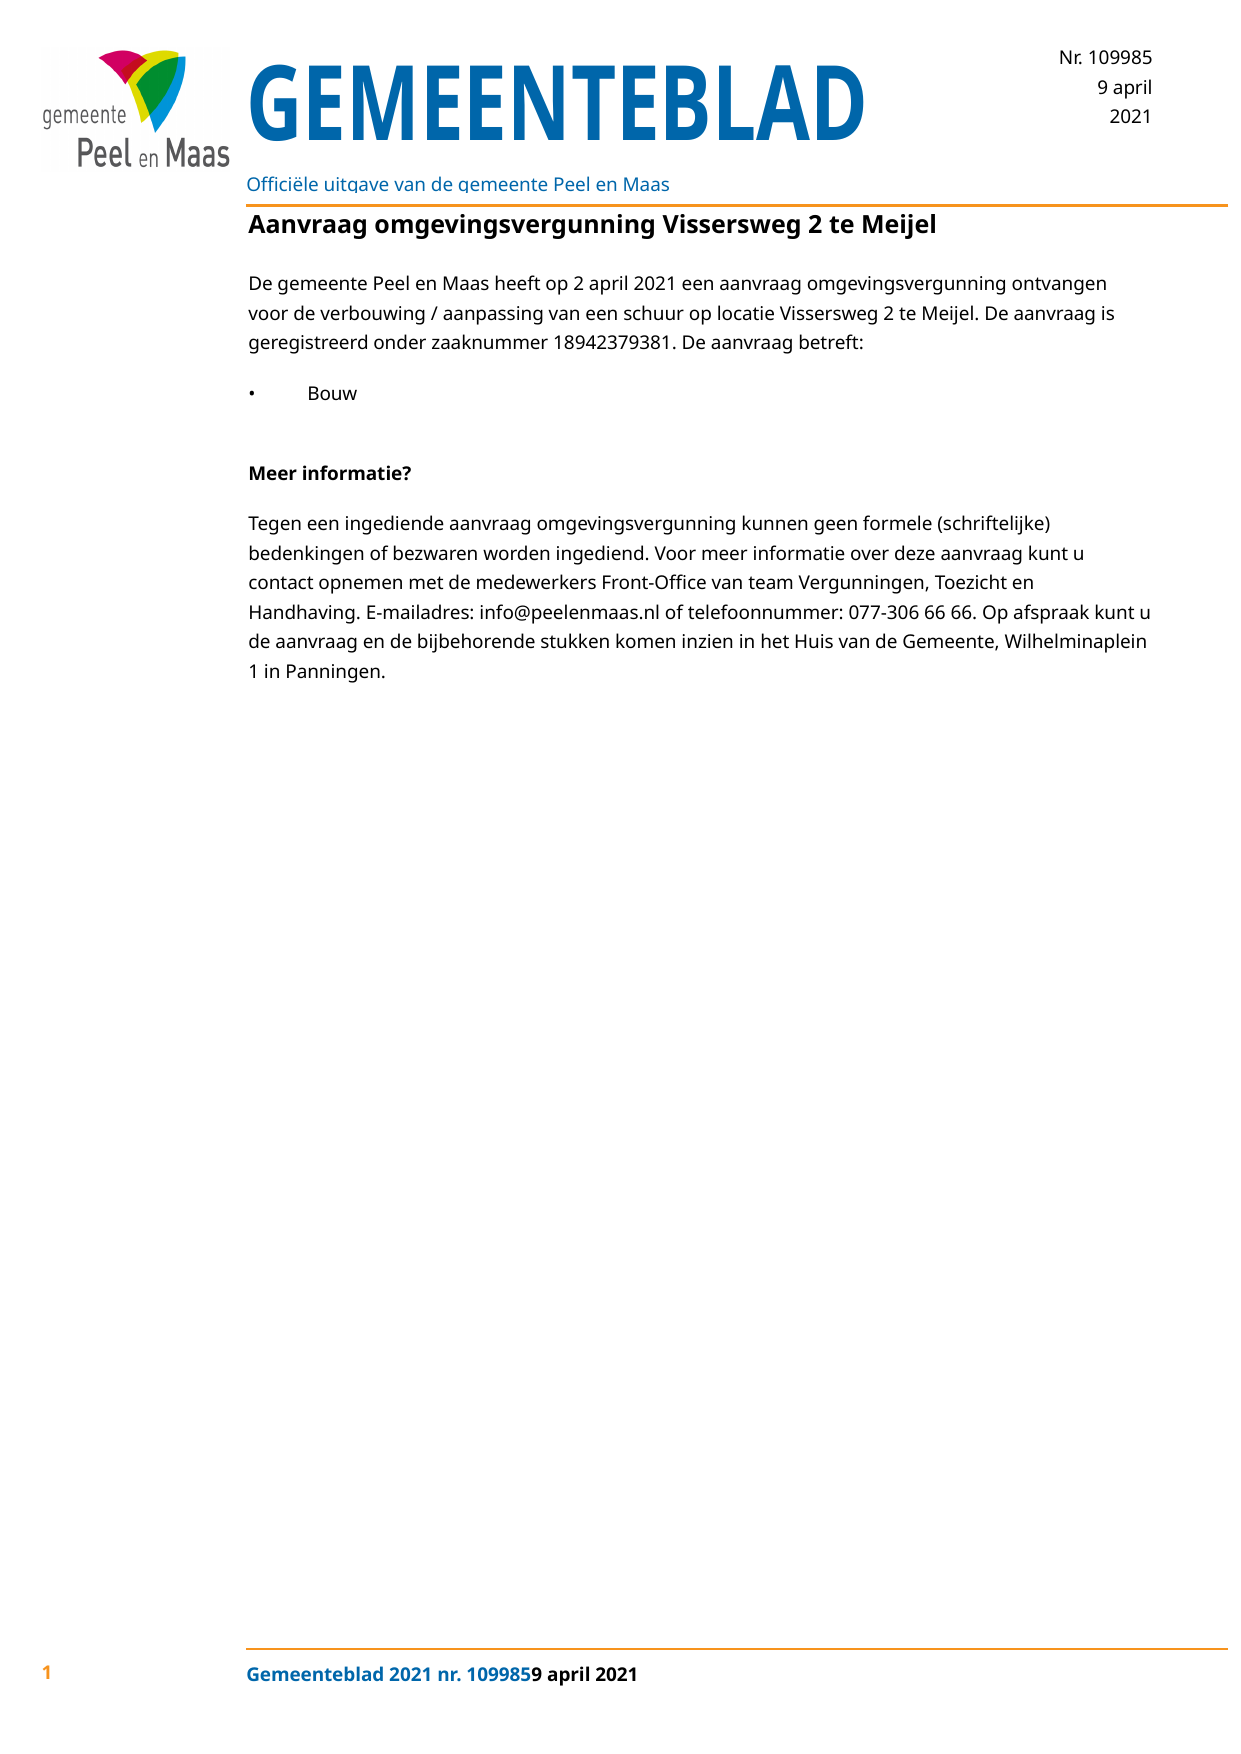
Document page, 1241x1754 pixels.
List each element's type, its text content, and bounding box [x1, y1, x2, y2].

text Aanvraag omgevingsvergunning Vissersweg 2 te Meijel [248, 207, 1152, 241]
picture [41, 47, 231, 172]
text Tegen een ingediende aanvraag omgevingsvergunning kunnen geen formele (schriftelijke) bedenkingen of bezwaren worden ingediend. Voor meer informatie over deze aanvraag kunt u contact opnemen met de medewerkers Front-Office van team Vergunningen, Toezicht en Handhaving. E-mailadres: info@peelenmaas.nl of telefoonnummer: 077-306 66 66. Op afspraak kunt u de aanvraag en de bijbehorende stukken komen inzien in het Huis van de Gemeente, Wilhelminaplein 1 in Panningen. [248, 510, 1152, 684]
list Bouw [248, 380, 1152, 406]
text De gemeente Peel en Maas heeft op 2 april 2021 een aanvraag omgevingsvergunning ontvangen voor de verbouwing / aanpassing van een schuur op locatie Vissersweg 2 te Meijel. De aanvraag is geregistreerd onder zaaknummer 18942379381. De aanvraag betreft: [248, 270, 1152, 355]
text Meer informatie? [248, 460, 1152, 486]
